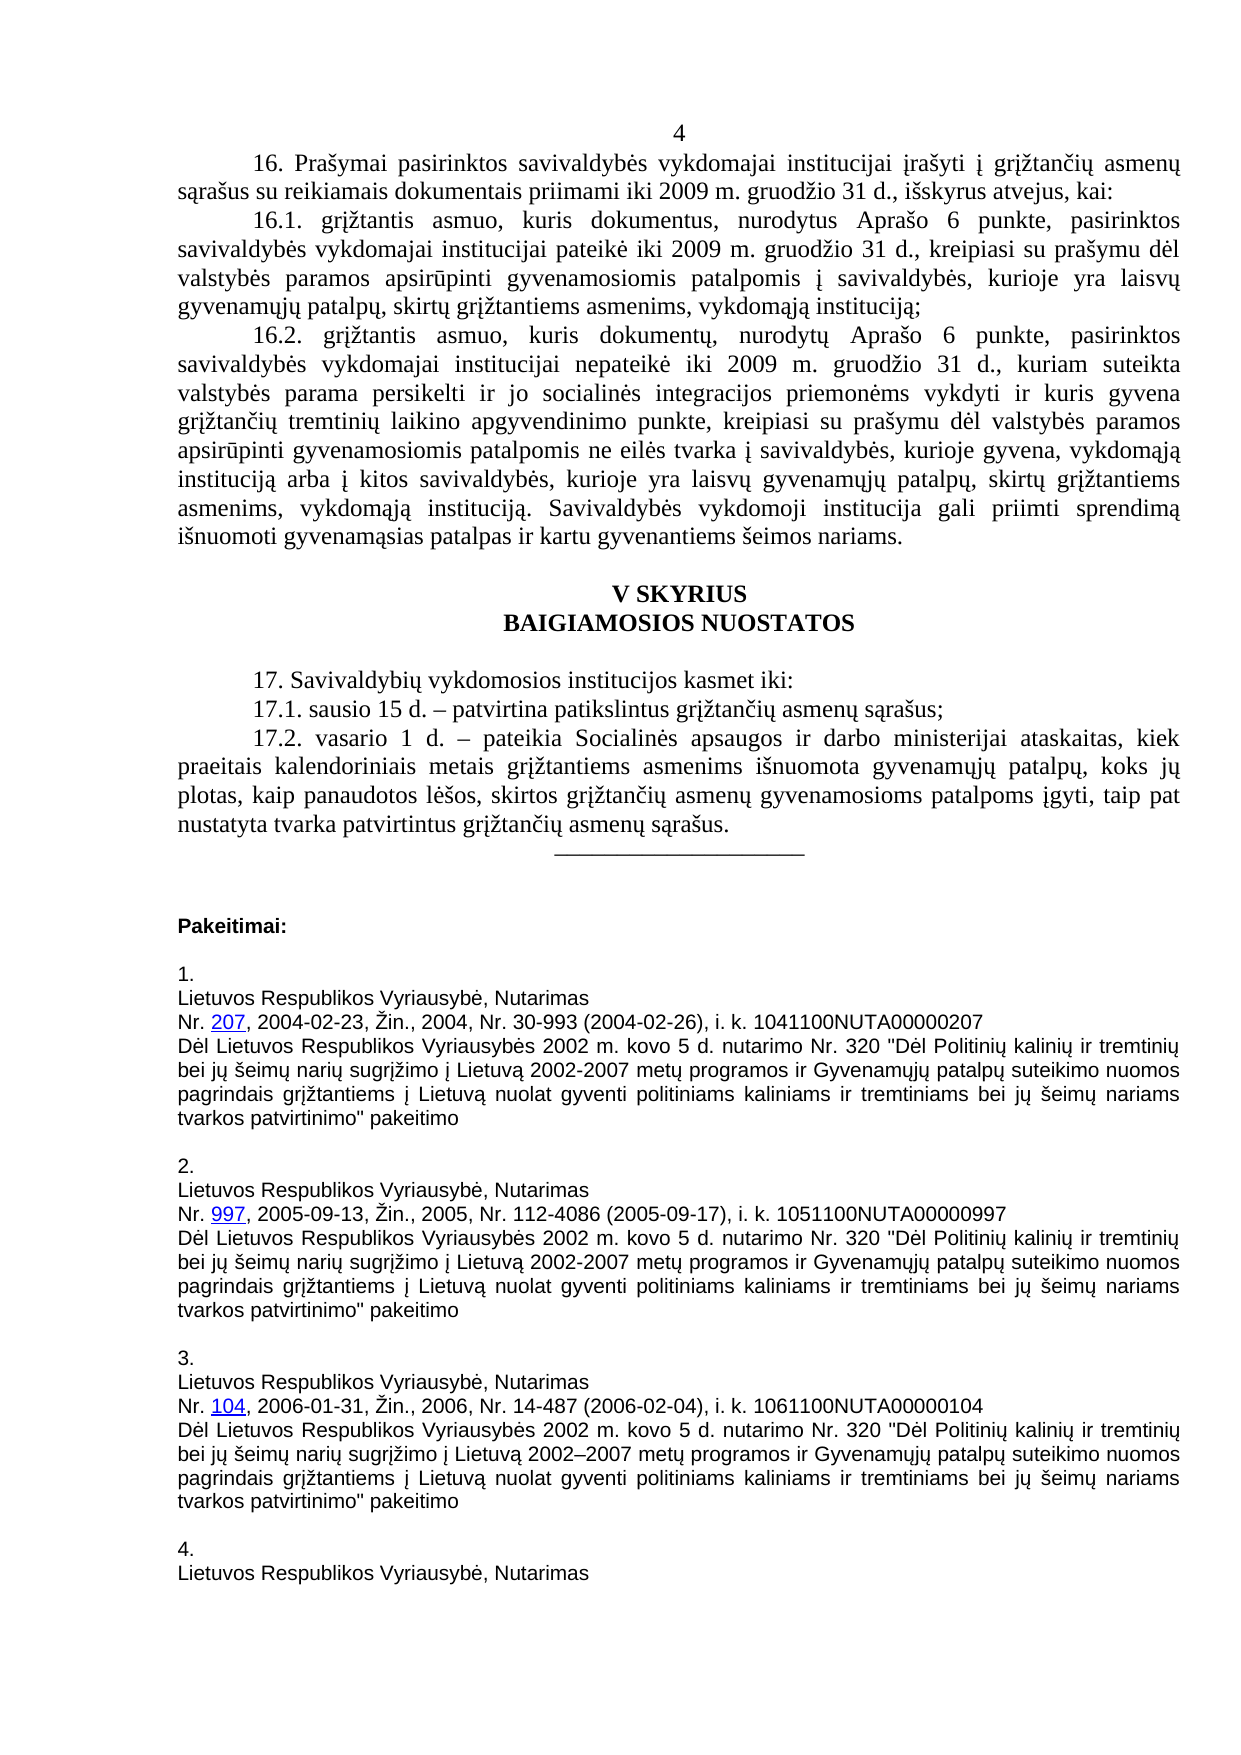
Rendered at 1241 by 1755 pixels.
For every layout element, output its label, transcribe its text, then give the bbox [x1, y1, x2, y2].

text 2. [177, 1154, 1181, 1178]
text Dėl Lietuvos Respublikos Vyriausybės 2002 m. kovo 5 d. nutarimo Nr. 320 "Dėl Politinių kalinių ir tremtinių bei jų šeimų narių sugrįžimo į Lietuvą 2002–2007 metų programos ir Gyvenamųjų patalpų suteikimo nuomos pagrindais grįžtantiems į Lietuvą nuolat gyventi politiniams kaliniams ir tremtiniams bei jų šeimų nariams tvarkos patvirtinimo" pakeitimo [177, 1417, 1181, 1513]
text Nr. 207, 2004-02-23, Žin., 2004, Nr. 30-993 (2004-02-26), i. k. 1041100NUTA00000207 [177, 1010, 1181, 1034]
text Lietuvos Respublikos Vyriausybė, Nutarimas [177, 986, 1181, 1010]
text Nr. 104, 2006-01-31, Žin., 2006, Nr. 14-487 (2006-02-04), i. k. 1061100NUTA00000104 [177, 1393, 1181, 1417]
text –––––––––––––––––––– [177, 838, 1181, 866]
text 17.1. sausio 15 d. – patvirtina patikslintus grįžtančių asmenų sąrašus; [177, 694, 1181, 723]
text Lietuvos Respublikos Vyriausybė, Nutarimas [177, 1369, 1181, 1393]
text 17. Savivaldybių vykdomosios institucijos kasmet iki: [177, 665, 1181, 694]
text Dėl Lietuvos Respublikos Vyriausybės 2002 m. kovo 5 d. nutarimo Nr. 320 "Dėl Politinių kalinių ir tremtinių bei jų šeimų narių sugrįžimo į Lietuvą 2002-2007 metų programos ir Gyvenamųjų patalpų suteikimo nuomos pagrindais grįžtantiems į Lietuvą nuolat gyventi politiniams kaliniams ir tremtiniams bei jų šeimų nariams tvarkos patvirtinimo" pakeitimo [177, 1034, 1181, 1130]
subtitle BAIGIAMOSIOS NUOSTATOS [177, 608, 1181, 636]
text 4. [177, 1537, 1181, 1561]
text 3. [177, 1346, 1181, 1369]
text 16.2. grįžtantis asmuo, kuris dokumentų, nurodytų Aprašo 6 punkte, pasirinktos savivaldybės vykdomajai institucijai nepateikė iki 2009 m. gruodžio 31 d., kuriam suteikta valstybės parama persikelti ir jo socialinės integracijos priemonėms vykdyti ir kuris gyvena grįžtančių tremtinių laikino apgyvendinimo punkte, kreipiasi su prašymu dėl valstybės paramos apsirūpinti gyvenamosiomis patalpomis ne eilės tvarka į savivaldybės, kurioje gyvena, vykdomąją instituciją arba į kitos savivaldybės, kurioje yra laisvų gyvenamųjų patalpų, skirtų grįžtantiems asmenims, vykdomąją instituciją. Savivaldybės vykdomoji institucija gali priimti sprendimą išnuomoti gyvenamąsias patalpas ir kartu gyvenantiems šeimos nariams. [177, 320, 1181, 550]
text Dėl Lietuvos Respublikos Vyriausybės 2002 m. kovo 5 d. nutarimo Nr. 320 "Dėl Politinių kalinių ir tremtinių bei jų šeimų narių sugrįžimo į Lietuvą 2002-2007 metų programos ir Gyvenamųjų patalpų suteikimo nuomos pagrindais grįžtantiems į Lietuvą nuolat gyventi politiniams kaliniams ir tremtiniams bei jų šeimų nariams tvarkos patvirtinimo" pakeitimo [177, 1226, 1181, 1322]
text 16.1. grįžtantis asmuo, kuris dokumentus, nurodytus Aprašo 6 punkte, pasirinktos savivaldybės vykdomajai institucijai pateikė iki 2009 m. gruodžio 31 d., kreipiasi su prašymu dėl valstybės paramos apsirūpinti gyvenamosiomis patalpomis į savivaldybės, kurioje yra laisvų gyvenamųjų patalpų, skirtų grįžtantiems asmenims, vykdomąją instituciją; [177, 205, 1181, 320]
text Lietuvos Respublikos Vyriausybė, Nutarimas [177, 1178, 1181, 1202]
text 16. Prašymai pasirinktos savivaldybės vykdomajai institucijai įrašyti į grįžtančių asmenų sąrašus su reikiamais dokumentais priimami iki 2009 m. gruodžio 31 d., išskyrus atvejus, kai: [177, 148, 1181, 205]
text Lietuvos Respublikos Vyriausybė, Nutarimas [177, 1561, 1181, 1585]
text Nr. 997, 2005-09-13, Žin., 2005, Nr. 112-4086 (2005-09-17), i. k. 1051100NUTA00000997 [177, 1202, 1181, 1226]
text 1. [177, 962, 1181, 986]
subtitle V SKYRIUS [177, 579, 1181, 608]
text 17.2. vasario 1 d. – pateikia Socialinės apsaugos ir darbo ministerijai ataskaitas, kiek praeitais kalendoriniais metais grįžtantiems asmenims išnuomota gyvenamųjų patalpų, koks jų plotas, kaip panaudotos lėšos, skirtos grįžtančių asmenų gyvenamosioms patalpoms įgyti, taip pat nustatyta tvarka patvirtintus grįžtančių asmenų sąrašus. [177, 723, 1181, 838]
text Pakeitimai: [177, 914, 1181, 938]
